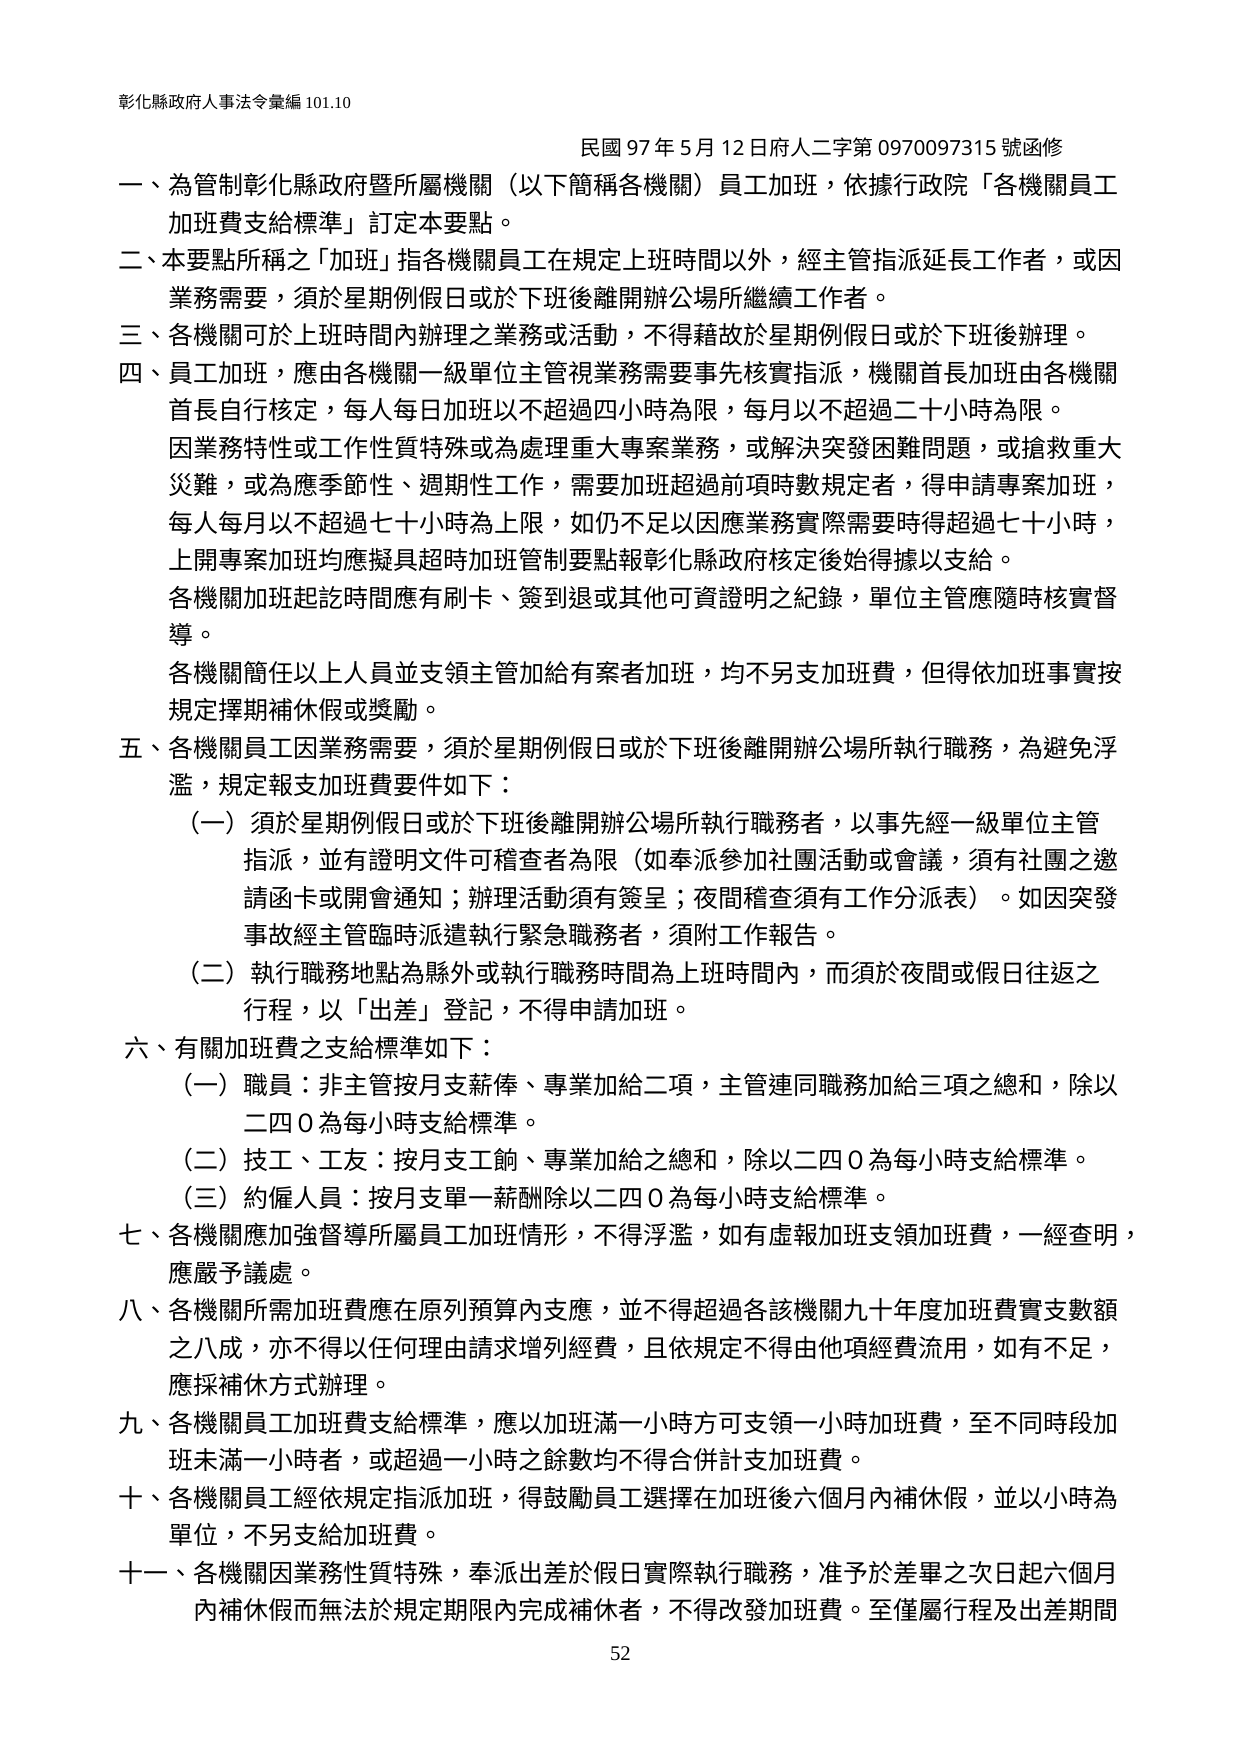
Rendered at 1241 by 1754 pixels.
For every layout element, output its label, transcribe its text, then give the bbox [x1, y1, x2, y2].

text 各機關加班起訖時間應有刷卡、簽到退或其他可資證明之紀錄，單位主管應隨時核實督導。 [168, 577, 1122, 652]
text 三、各機關可於上班時間內辦理之業務或活動，不得藉故於星期例假日或於下班後辦理。 [118, 315, 1122, 352]
text 四、員工加班，應由各機關一級單位主管視業務需要事先核實指派，機關首長加班由各機關首長自行核定，每人每日加班以不超過四小時為限，每月以不超過二十小時為限。 [118, 352, 1122, 427]
text 七、各機關應加強督導所屬員工加班情形，不得浮濫，如有虛報加班支領加班費，一經查明，應嚴予議處。 [118, 1215, 1122, 1290]
text （一）須於星期例假日或於下班後離開辦公場所執行職務者，以事先經一級單位主管指派，並有證明文件可稽查者為限（如奉派參加社團活動或會議，須有社團之邀請函卡或開會通知；辦理活動須有簽呈；夜間稽查須有工作分派表）。如因突發事故經主管臨時派遣執行緊急職務者，須附工作報告。 [176, 802, 1122, 952]
text （二）技工、工友：按月支工餉、專業加給之總和，除以二四０為每小時支給標準。 [168, 1140, 1122, 1177]
text 一、為管制彰化縣政府暨所屬機關（以下簡稱各機關）員工加班，依據行政院「各機關員工加班費支給標準」訂定本要點。 [118, 165, 1122, 240]
text （二）執行職務地點為縣外或執行職務時間為上班時間內，而須於夜間或假日往返之行程，以「出差」登記，不得申請加班。 [176, 952, 1122, 1027]
text 因業務特性或工作性質特殊或為處理重大專案業務，或解決突發困難問題，或搶救重大災難，或為應季節性、週期性工作，需要加班超過前項時數規定者，得申請專案加班，每人每月以不超過七十小時為上限，如仍不足以因應業務實際需要時得超過七十小時，上開專案加班均應擬具超時加班管制要點報彰化縣政府核定後始得據以支給。 [168, 427, 1122, 577]
text 十、各機關員工經依規定指派加班，得鼓勵員工選擇在加班後六個月內補休假，並以小時為單位，不另支給加班費。 [118, 1477, 1122, 1552]
text 八、各機關所需加班費應在原列預算內支應，並不得超過各該機關九十年度加班費實支數額之八成，亦不得以任何理由請求增列經費，且依規定不得由他項經費流用，如有不足，應採補休方式辦理。 [118, 1290, 1122, 1402]
text 十一、各機關因業務性質特殊，奉派出差於假日實際執行職務，准予於差畢之次日起六個月內補休假而無法於規定期限內完成補休者，不得改發加班費。至僅屬行程及出差期間 [118, 1552, 1122, 1627]
text 二、本要點所稱之「加班」指各機關員工在規定上班時間以外，經主管指派延長工作者，或因業務需要，須於星期例假日或於下班後離開辦公場所繼續工作者。 [118, 240, 1122, 315]
text 五、各機關員工因業務需要，須於星期例假日或於下班後離開辦公場所執行職務，為避免浮濫，規定報支加班費要件如下： [118, 727, 1122, 802]
text 九、各機關員工加班費支給標準，應以加班滿一小時方可支領一小時加班費，至不同時段加班未滿一小時者，或超過一小時之餘數均不得合併計支加班費。 [118, 1402, 1122, 1477]
text 民國97年5月12日府人二字第0970097315號函修 [118, 127, 1122, 165]
text （三）約僱人員：按月支單一薪酬除以二四０為每小時支給標準。 [168, 1177, 1122, 1215]
text （一）職員：非主管按月支薪俸、專業加給二項，主管連同職務加給三項之總和，除以二四０為每小時支給標準。 [168, 1065, 1122, 1140]
text 六、有關加班費之支給標準如下： [118, 1027, 1122, 1065]
text 各機關簡任以上人員並支領主管加給有案者加班，均不另支加班費，但得依加班事實按規定擇期補休假或獎勵。 [168, 652, 1122, 727]
